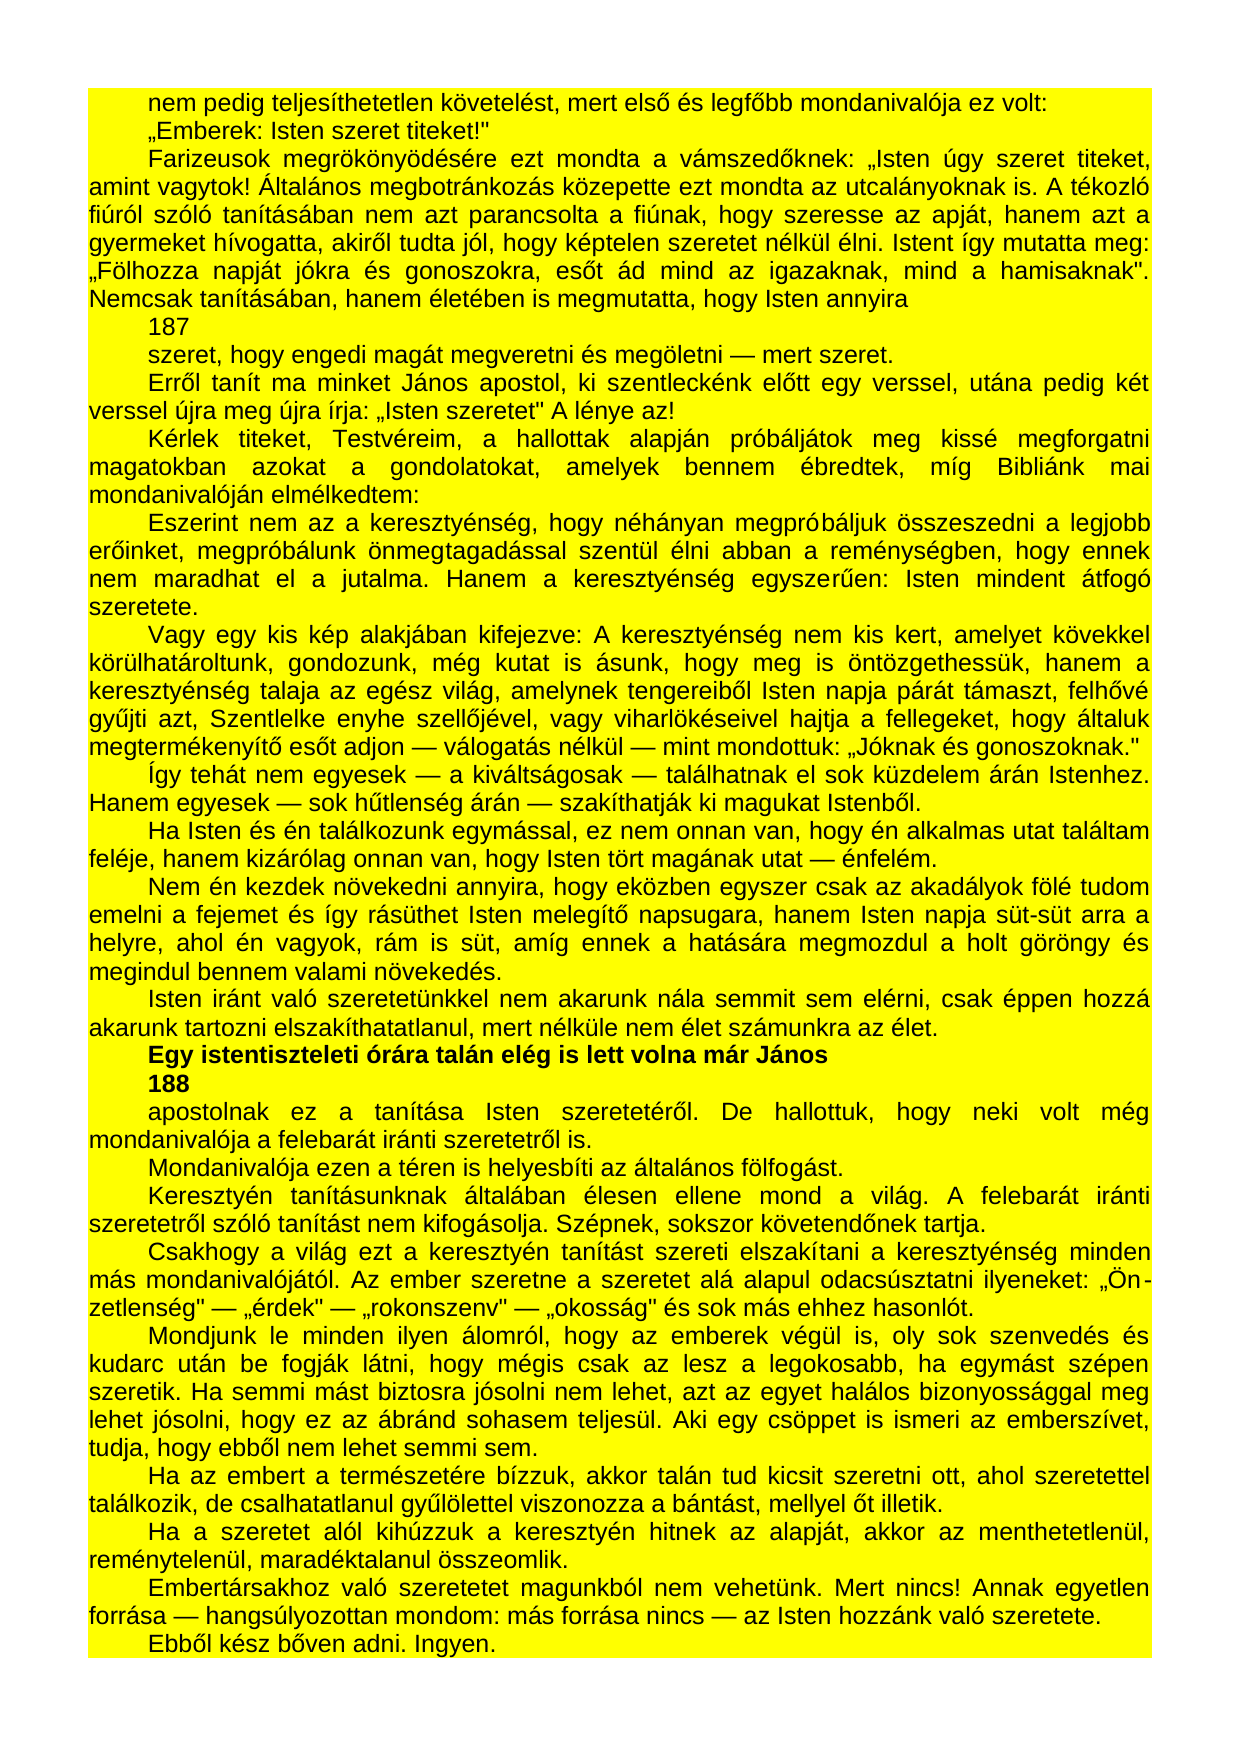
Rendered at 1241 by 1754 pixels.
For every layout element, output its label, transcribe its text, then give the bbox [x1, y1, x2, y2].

text Isten iránt való szeretetünkkel nem akarunk nála semmit sem elérni, csak éppen hozzá akarunk tartozni elszakíthatat­lanul, mert nélküle nem élet számunkra az élet. [88, 985, 1152, 1041]
text Ebből kész bőven adni. Ingyen. [88, 1630, 1152, 1658]
text Csakhogy a világ ezt a keresztyén tanítást szereti elszakí­tani a keresztyénség minden más mondanivalójától. Az ember szeretne a szeretet alá alapul odacsúsztatni ilyeneket: „Ön­zetlenség" — „érdek" — „rokonszenv" — „okosság" és sok más ehhez hasonlót. [88, 1237, 1152, 1321]
text szeret, hogy engedi magát megveretni és megöletni — mert szeret. [88, 341, 1152, 369]
text Ha az embert a természetére bízzuk, akkor talán tud kicsit szeretni ott, ahol szeretettel találkozik, de csalhatatlanul gyűlölettel viszonozza a bántást, mellyel őt illetik. [88, 1462, 1152, 1518]
text nem pedig teljesíthetetlen követelést, mert első és legfőbb mondanivalója ez volt: [88, 88, 1152, 117]
text Ha a szeretet alól kihúzzuk a keresztyén hitnek az alapját, akkor az menthetetlenül, reménytelenül, maradéktalanul összeomlik. [88, 1518, 1152, 1574]
text Keresztyén tanításunknak általában élesen ellene mond a világ. A felebarát iránti szeretetről szóló tanítást nem kifogá­solja. Szépnek, sokszor követendőnek tartja. [88, 1181, 1152, 1237]
text Vagy egy kis kép alakjában kifejezve: A keresztyénség nem kis kert, amelyet kövekkel körülhatároltunk, gondozunk, még kutat is ásunk, hogy meg is öntözgethessük, hanem a keresztyénség talaja az egész világ, amelynek tengereiből Isten napja párát támaszt, felhővé gyűjti azt, Szentlelke enyhe szellőjével, vagy viharlökéseivel hajtja a fellegeket, hogy általuk megtermékenyítő esőt adjon — válogatás nélkül — mint mondottuk: „Jóknak és gonoszoknak." [88, 621, 1152, 761]
text „Emberek: Isten szeret titeket!" [88, 117, 1152, 144]
text Erről tanít ma minket János apostol, ki szentleckénk előtt egy verssel, utána pedig két verssel újra meg újra írja: „Isten szeretet" A lénye az! [88, 369, 1152, 425]
text Mondanivalója ezen a téren is helyesbíti az általános fölfo­gást. [88, 1153, 1152, 1181]
text Egy istentiszteleti órára talán elég is lett volna már János [88, 1041, 1152, 1069]
text Így tehát nem egyesek — a kiváltságosak — találhatnak el sok küzdelem árán Istenhez. Hanem egyesek — sok hűtlenség árán — szakíthatják ki magukat Istenből. [88, 761, 1152, 817]
text Ha Isten és én találkozunk egymással, ez nem onnan van, hogy én alkalmas utat találtam feléje, hanem kizárólag on­nan van, hogy Isten tört magának utat — énfelém. [88, 817, 1152, 873]
text Embertársakhoz való szeretetet magunkból nem vehetünk. Mert nincs! Annak egyetlen forrása — hangsúlyozottan mon­dom: más forrása nincs — az Isten hozzánk való szeretete. [88, 1574, 1152, 1630]
text 187 [88, 313, 1152, 341]
text Kérlek titeket, Testvéreim, a hallottak alapján próbáljátok meg kissé megforgatni magatokban azokat a gondolatokat, amelyek bennem ébredtek, míg Bibliánk mai mondanivalóján elmélkedtem: [88, 425, 1152, 509]
text 188 [88, 1069, 1152, 1097]
text Nem én kezdek növekedni annyira, hogy eközben egyszer csak az akadályok fölé tudom emelni a fejemet és így rásüthet Isten melegítő napsugara, hanem Isten napja süt-süt arra a helyre, ahol én vagyok, rám is süt, amíg ennek a hatására megmozdul a holt göröngy és megindul bennem valami növe­kedés. [88, 873, 1152, 985]
text Farizeusok megrökönyödésére ezt mondta a vámszedők­nek: „Isten úgy szeret titeket, amint vagytok! Általános megbotránkozás közepette ezt mondta az utcalányoknak is. A tékozló fiúról szóló tanításában nem azt parancsolta a fiúnak, hogy szeresse az apját, hanem azt a gyermeket hívogatta, akiről tudta jól, hogy képtelen szeretet nélkül élni. Istent így mutatta meg: „Fölhozza napját jókra és gonoszokra, esőt ád mind az igazaknak, mind a hamisaknak". Nemcsak tanításá­ban, hanem életében is megmutatta, hogy Isten annyira [88, 144, 1152, 313]
text Eszerint nem az a keresztyénség, hogy néhányan megpró­báljuk összeszedni a legjobb erőinket, megpróbálunk önmeg­tagadással szentül élni abban a reménységben, hogy ennek nem maradhat el a jutalma. Hanem a keresztyénség egysze­rűen: Isten mindent átfogó szeretete. [88, 509, 1152, 621]
text apostolnak ez a tanítása Isten szeretetéről. De hallottuk, hogy neki volt még mondanivalója a felebarát iránti szeretetről is. [88, 1097, 1152, 1153]
text Mondjunk le minden ilyen álomról, hogy az emberek végül is, oly sok szenvedés és kudarc után be fogják látni, hogy mégis csak az lesz a legokosabb, ha egymást szépen szeretik. Ha semmi mást biztosra jósolni nem lehet, azt az egyet halálos bizonyossággal meg lehet jósolni, hogy ez az ábránd sohasem teljesül. Aki egy csöppet is ismeri az emberszívet, tudja, hogy ebből nem lehet semmi sem. [88, 1321, 1152, 1462]
